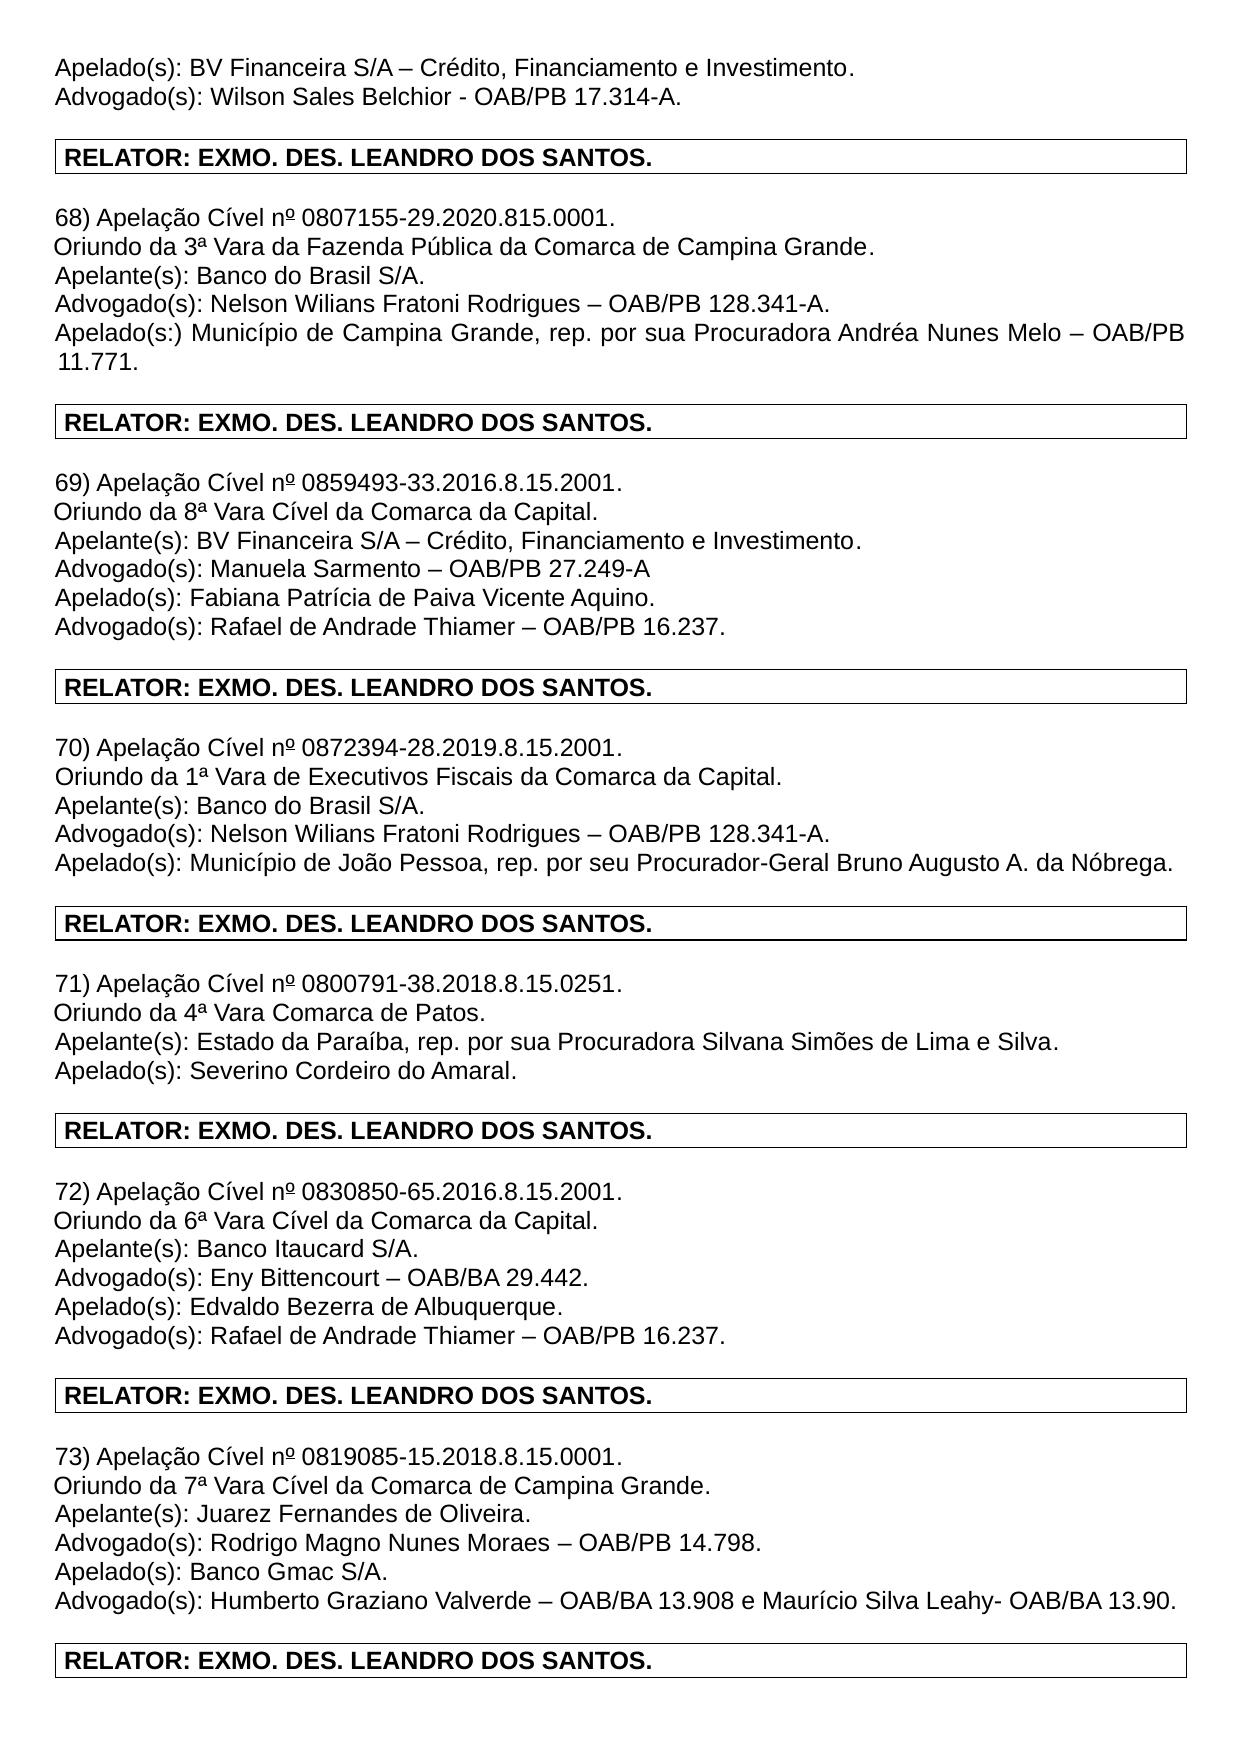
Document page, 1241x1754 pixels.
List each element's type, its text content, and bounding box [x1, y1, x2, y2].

text Apelante(s): Estado da Paraíba, rep. por sua Procuradora Silvana Simões de Lima e Silva. [54, 1027, 1187, 1056]
text Apelante(s): Banco do Brasil S/A. [54, 261, 1187, 289]
text 71) Apelação Cível nº 0800791-38.2018.8.15.0251. [54, 969, 1187, 998]
text Advogado(s): Humberto Graziano Valverde – OAB/BA 13.908 e Maurício Silva Leahy- OAB/BA 13.90. [54, 1586, 1187, 1614]
text RELATOR: EXMO. DES. LEANDRO DOS SANTOS. [56, 140, 1186, 173]
text Apelado(s): Fabiana Patrícia de Paiva Vicente Aquino. [54, 583, 1187, 612]
text Advogado(s): Manuela Sarmento – OAB/PB 27.249-A [54, 554, 1187, 583]
text Advogado(s): Rafael de Andrade Thiamer – OAB/PB 16.237. [54, 1321, 1187, 1349]
text 73) Apelação Cível nº 0819085-15.2018.8.15.0001. [54, 1442, 1187, 1471]
text RELATOR: EXMO. DES. LEANDRO DOS SANTOS. [56, 1644, 1186, 1677]
text Advogado(s): Eny Bittencourt – OAB/BA 29.442. [54, 1263, 1187, 1292]
text Apelado(s): Município de João Pessoa, rep. por seu Procurador-Geral Bruno Augusto A. da Nóbrega. [54, 848, 1187, 877]
text Oriundo da 8ª Vara Cível da Comarca da Capital. [53, 497, 1187, 526]
text Apelante(s): BV Financeira S/A – Crédito, Financiamento e Investimento. [54, 526, 1187, 554]
text Apelado(s): Severino Cordeiro do Amaral. [54, 1056, 1187, 1084]
text RELATOR: EXMO. DES. LEANDRO DOS SANTOS. [56, 405, 1186, 438]
text Apelado(s): Banco Gmac S/A. [54, 1557, 1187, 1586]
text Apelante(s): Banco do Brasil S/A. [54, 791, 1187, 819]
text 70) Apelação Cível nº 0872394-28.2019.8.15.2001. [54, 733, 1187, 762]
text 68) Apelação Cível nº 0807155-29.2020.815.0001. [54, 203, 1187, 232]
text Advogado(s): Nelson Wilians Fratoni Rodrigues – OAB/PB 128.341-A. [54, 819, 1187, 848]
text RELATOR: EXMO. DES. LEANDRO DOS SANTOS. [56, 1379, 1186, 1412]
text Apelado(s): Edvaldo Bezerra de Albuquerque. [54, 1292, 1187, 1321]
text Oriundo da 7ª Vara Cível da Comarca de Campina Grande. [53, 1471, 1187, 1499]
text RELATOR: EXMO. DES. LEANDRO DOS SANTOS. [56, 907, 1186, 939]
text Advogado(s): Wilson Sales Belchior - OAB/PB 17.314-A. [54, 82, 1187, 111]
text Advogado(s): Rodrigo Magno Nunes Moraes – OAB/PB 14.798. [54, 1528, 1187, 1557]
text Oriundo da 6ª Vara Cível da Comarca da Capital. [53, 1206, 1187, 1234]
text Advogado(s): Rafael de Andrade Thiamer – OAB/PB 16.237. [54, 612, 1187, 641]
text 72) Apelação Cível nº 0830850-65.2016.8.15.2001. [54, 1177, 1187, 1206]
text 69) Apelação Cível nº 0859493-33.2016.8.15.2001. [54, 468, 1187, 497]
text Apelado(s): BV Financeira S/A – Crédito, Financiamento e Investimento. [54, 53, 1187, 82]
text Oriundo da 4ª Vara Comarca de Patos. [53, 998, 1187, 1027]
text Advogado(s): Nelson Wilians Fratoni Rodrigues – OAB/PB 128.341-A. [54, 289, 1187, 318]
text Oriundo da 3ª Vara da Fazenda Pública da Comarca de Campina Grande. [53, 232, 1187, 261]
text RELATOR: EXMO. DES. LEANDRO DOS SANTOS. [56, 1114, 1186, 1147]
text Apelante(s): Banco Itaucard S/A. [54, 1234, 1187, 1263]
text Apelante(s): Juarez Fernandes de Oliveira. [54, 1499, 1187, 1528]
text RELATOR: EXMO. DES. LEANDRO DOS SANTOS. [56, 670, 1186, 703]
text Oriundo da 1ª Vara de Executivos Fiscais da Comarca da Capital. [54, 762, 1187, 791]
text Apelado(s:) Município de Campina Grande, rep. por sua Procuradora Andréa Nunes Melo – OAB/PB 11.771. [54, 318, 1187, 376]
